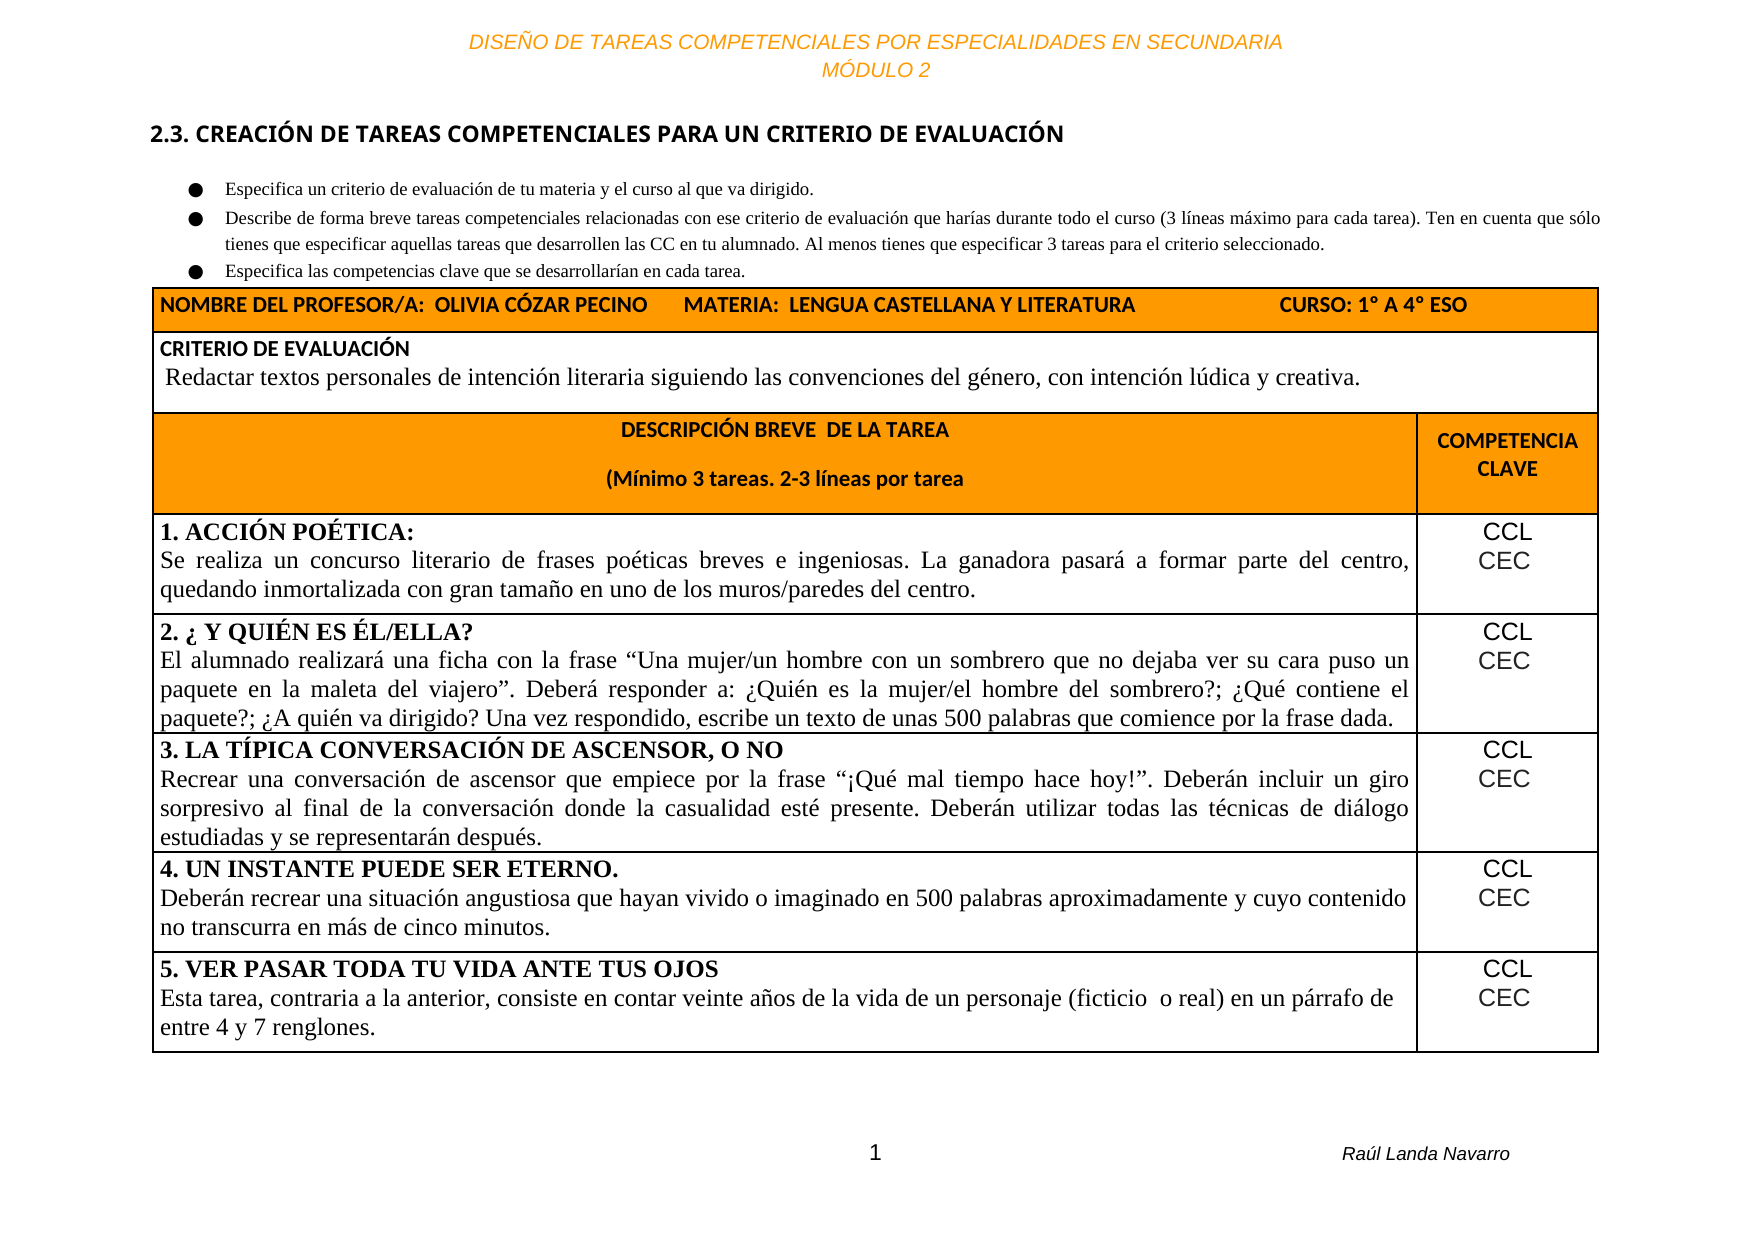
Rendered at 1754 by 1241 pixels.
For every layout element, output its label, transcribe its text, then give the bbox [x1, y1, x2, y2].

table_cell CRITERIO DE EVALUACIÓN Redactar textos personales de intención literaria siguiendo las convenciones del género, con intención lúdica y creativa. [154, 333, 1597, 412]
table_cell COMPETENCIA CLAVE [1418, 414, 1597, 513]
table_cell CCL CEC [1418, 615, 1597, 732]
table_cell DESCRIPCIÓN BREVE DE LA TAREA (Mínimo 3 tareas. 2-3 líneas por tarea [154, 414, 1416, 513]
table_cell CCL CEC [1418, 515, 1597, 613]
table_cell CCL CEC [1418, 734, 1597, 851]
table_cell 1. ACCIÓN POÉTICA: Se realiza un concurso literario de frases poéticas breves e ingeniosas. La ganadora pasará a formar parte del centro, quedando inmortalizada con gran tamaño en uno de los muros/paredes del centro. [154, 515, 1416, 613]
text 2.3. CREACIÓN DE TAREAS COMPETENCIALES PARA UN CRITERIO DE EVALUACIÓN [150, 118, 1604, 149]
list Especifica un criterio de evaluación de tu materia y el curso al que va dirigido. [187, 175, 1604, 200]
table_cell 5. VER PASAR TODA TU VIDA ANTE TUS OJOS Esta tarea, contraria a la anterior, consiste en contar veinte años de la vida de un personaje (ficticio o real) en un párrafo de entre 4 y 7 renglones. [154, 953, 1416, 1051]
table_cell 3. LA TÍPICA CONVERSACIÓN DE ASCENSOR, O NO Recrear una conversación de ascensor que empiece por la frase “¡Qué mal tiempo hace hoy!”. Deberán incluir un giro sorpresivo al final de la conversación donde la casualidad esté presente. Deberán utilizar todas las técnicas de diálogo estudiadas y se representarán después. [154, 734, 1416, 851]
table_cell CCL CEC [1418, 953, 1597, 1051]
table_cell CCL CEC [1418, 853, 1597, 951]
table_cell 4. UN INSTANTE PUEDE SER ETERNO. Deberán recrear una situación angustiosa que hayan vivido o imaginado en 500 palabras aproximadamente y cuyo contenido no transcurra en más de cinco minutos. [154, 853, 1416, 951]
table_header NOMBRE DEL PROFESOR/A: OLIVIA CÓZAR PECINO MATERIA: LENGUA CASTELLANA Y LITERATURA CURSO: 1º A 4º ESO [154, 289, 1597, 331]
list Especifica las competencias clave que se desarrollarían en cada tarea. [187, 258, 1604, 283]
list Describe de forma breve tareas competenciales relacionadas con ese criterio de evaluación que harías durante todo el curso (3 líneas máximo para cada tarea). Ten en cuenta que sólo tienes que especificar aquellas tareas que desarrollen las CC en tu alumnado. Al menos tienes que especificar 3 tareas para el criterio seleccionado. [187, 204, 1604, 254]
table_cell 2. ¿ Y QUIÉN ES ÉL/ELLA? El alumnado realizará una ficha con la frase “Una mujer/un hombre con un sombrero que no dejaba ver su cara puso un paquete en la maleta del viajero”. Deberá responder a: ¿Quién es la mujer/el hombre del sombrero?; ¿Qué contiene el paquete?; ¿A quién va dirigido? Una vez respondido, escribe un texto de unas 500 palabras que comience por la frase dada. [154, 615, 1416, 732]
